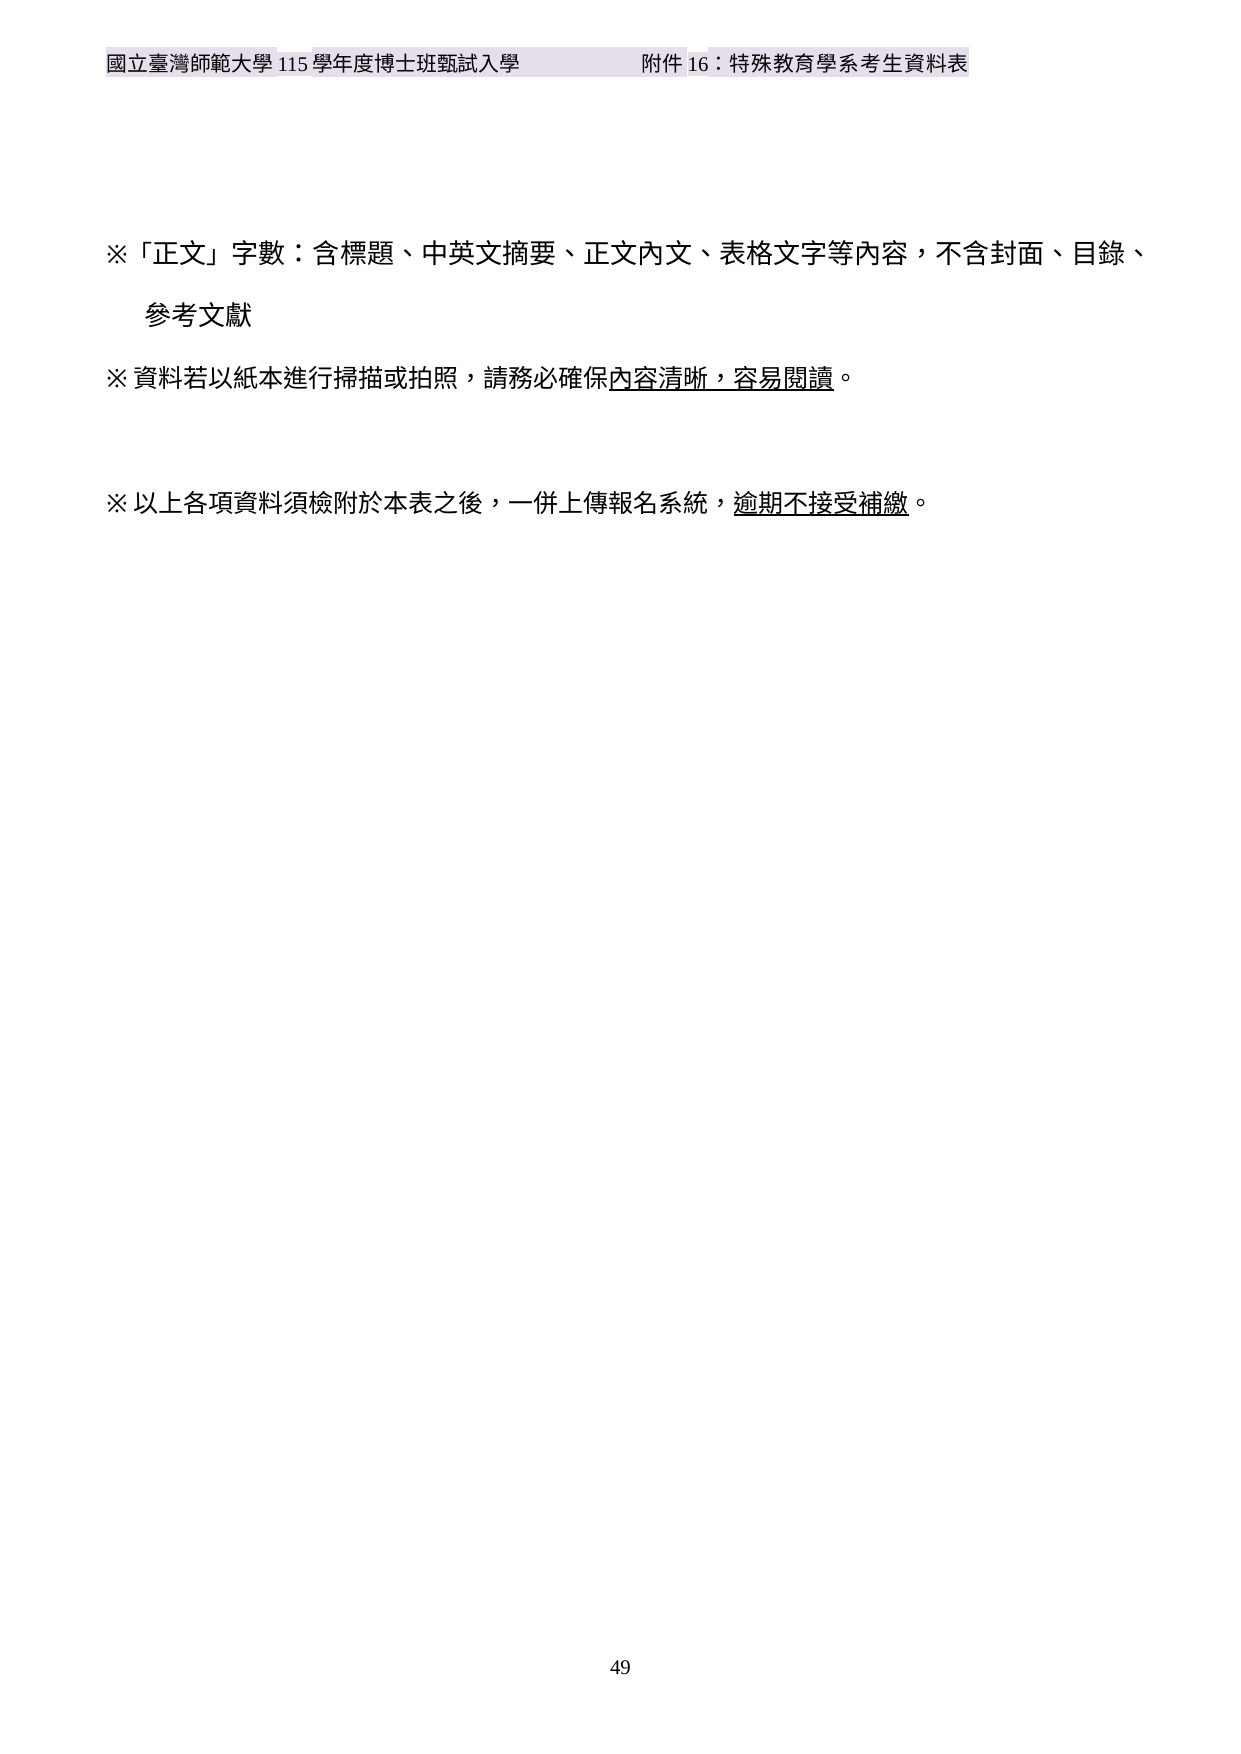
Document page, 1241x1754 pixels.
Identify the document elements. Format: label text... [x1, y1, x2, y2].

text ※ 以上各項資料須檢附於本表之後，一併上傳報名系統，逾期不接受補繳。 [106, 460, 1134, 522]
text ※「正文」字數：含標題、中英文摘要、正文內文、表格文字等內容，不含封面、目錄、參考文獻 [106, 210, 1134, 335]
text ※ 資料若以紙本進行掃描或拍照，請務必確保內容清晰，容易閱讀。 [106, 335, 1134, 397]
